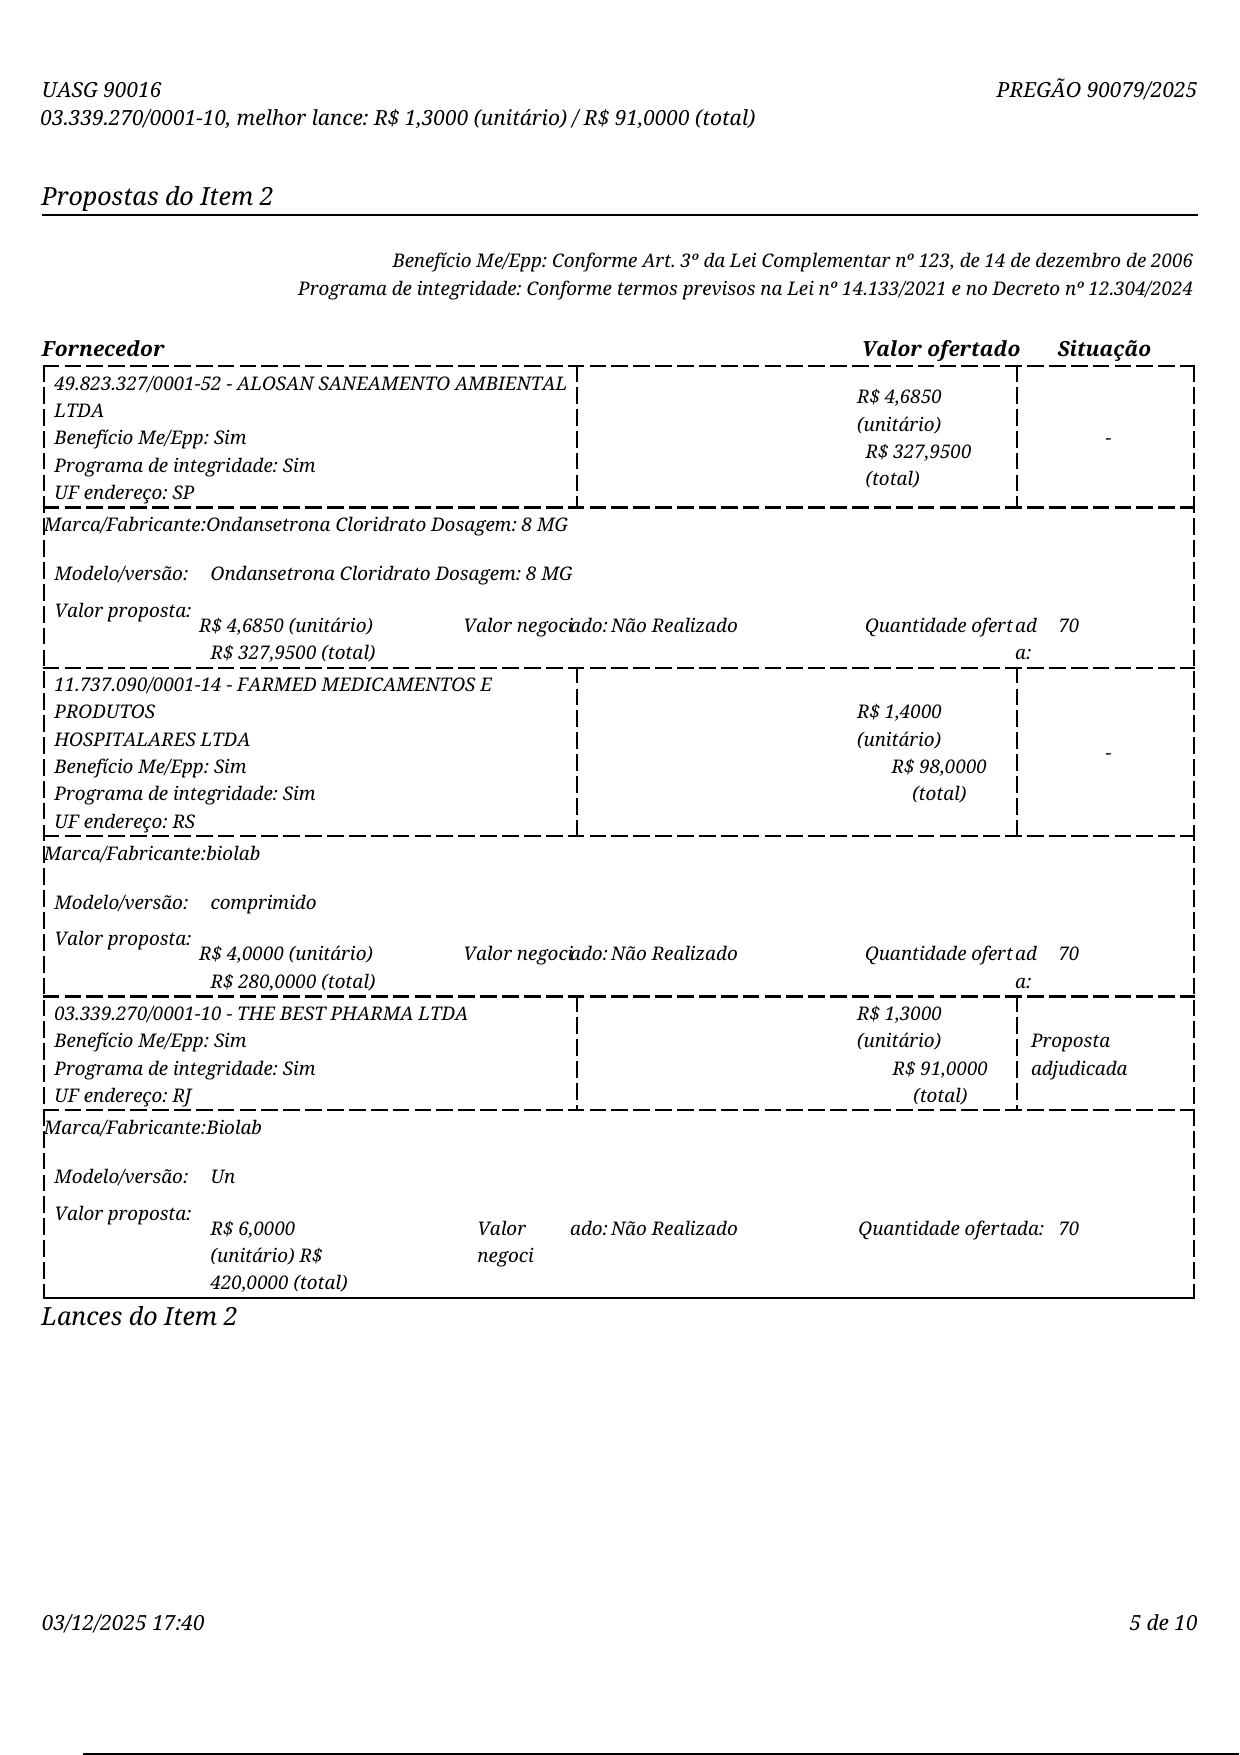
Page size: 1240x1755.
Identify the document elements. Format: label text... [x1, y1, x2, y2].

table_cell Ondansetrona Cloridrato Dosagem: 8 MG [199, 558, 577, 607]
table_cell [857, 506, 1017, 558]
table_header [1017, 365, 1101, 506]
table_cell [1101, 607, 1194, 667]
table_cell [577, 506, 857, 558]
table_cell [477, 995, 577, 1109]
table_cell Marca/Fabricante: biolab [44, 835, 577, 887]
table_cell [577, 887, 857, 936]
table_cell [577, 558, 857, 607]
subtitle Propostas do Item 2 [41, 178, 1200, 212]
table_cell - [1101, 667, 1194, 835]
table_cell Quantidade ofertada: [857, 1210, 1048, 1297]
table_cell 70 [1048, 936, 1101, 995]
table_cell 03.339.270/0001-10 - THE BEST PHARMA LTDA Benefício Me/Epp: Sim Programa de integridade: Sim UF endereço: RJ [44, 995, 477, 1109]
table_cell ada: [1017, 607, 1048, 667]
table_cell [1101, 936, 1194, 995]
table_cell ado: Não Realizado [577, 1210, 857, 1297]
table_header R$ 4,6850 (unitário) R$ 327,9500 (total) [857, 365, 1017, 506]
table_header 49.823.327/0001-52 - ALOSAN SANEAMENTO AMBIENTAL LTDA Benefício Me/Epp: Sim Programa de integridade: Sim UF endereço: SP [44, 365, 577, 506]
table_cell comprimido [199, 887, 577, 936]
table_header - [1101, 365, 1194, 506]
table_cell [857, 835, 1017, 887]
table_cell [1017, 835, 1101, 887]
table_cell R$ 6,0000 (unitário) R$ 420,0000 (total) [199, 1210, 477, 1297]
table_cell [1017, 887, 1101, 936]
table_cell [1101, 835, 1194, 887]
table_cell [577, 1161, 857, 1210]
table_cell Modelo/versão: Valor proposta: [44, 887, 199, 995]
table_cell [1017, 506, 1101, 558]
table_cell [577, 1109, 857, 1161]
table_cell [1101, 506, 1194, 558]
subtitle Fornecedor Valor ofertado Situação [42, 334, 1200, 363]
table_cell [1101, 558, 1194, 607]
table_header [577, 365, 857, 506]
table_cell ado: Não Realizado [577, 607, 857, 667]
table_cell Quantidade ofert [857, 936, 1017, 995]
table_cell [477, 1161, 577, 1210]
text 03.339.270/0001-10, melhor lance: R$ 1,3000 (unitário) / R$ 91,0000 (total) [40, 103, 1200, 132]
table_cell ada: [1017, 936, 1048, 995]
text Programa de integridade: Conforme termos previsos na Lei nº 14.133/2021 e no Decreto nº 12.304/2024 [42, 275, 1195, 301]
table_cell R$ 1,3000 (unitário) R$ 91,0000 (total) [857, 995, 1017, 1109]
table_cell R$ 4,6850 (unitário) Valor negoci R$ 327,9500 (total) [199, 607, 577, 667]
table_cell [1017, 667, 1101, 835]
table_cell ado: Não Realizado [577, 936, 857, 995]
table_cell [857, 887, 1017, 936]
table_cell [857, 1161, 1194, 1210]
table_cell [577, 835, 857, 887]
table_cell [577, 667, 857, 835]
table_cell 70 [1048, 607, 1101, 667]
table_cell Un [199, 1161, 477, 1210]
table_cell [1101, 887, 1194, 936]
table_cell [857, 558, 1017, 607]
text Benefício Me/Epp: Conforme Art. 3º da Lei Complementar nº 123, de 14 de dezembro de 2006 [42, 248, 1195, 273]
table_cell Modelo/versão: Valor proposta: [44, 558, 199, 667]
table_cell 70 [1048, 1210, 1194, 1297]
table_cell [857, 1109, 1194, 1161]
table_cell Quantidade ofert [857, 607, 1017, 667]
table_cell [577, 995, 857, 1109]
table_cell R$ 1,4000 (unitário) R$ 98,0000 (total) [857, 667, 1017, 835]
table_cell 11.737.090/0001-14 - FARMED MEDICAMENTOS E PRODUTOS HOSPITALARES LTDA Benefício Me/Epp: Sim Programa de integridade: Sim UF endereço: RS [44, 667, 577, 835]
table_cell Modelo/versão: Valor proposta: [44, 1161, 199, 1297]
table_cell Marca/Fabricante: Ondansetrona Cloridrato Dosagem: 8 MG [44, 506, 577, 558]
table_cell [1017, 558, 1101, 607]
table_cell Valor negoci [477, 1210, 577, 1297]
table_cell Proposta adjudicada [1017, 995, 1194, 1109]
subtitle Lances do Item 2 [41, 1299, 1200, 1333]
table_cell [477, 1109, 577, 1161]
table_cell Marca/Fabricante: Biolab [44, 1109, 477, 1161]
table_cell R$ 4,0000 (unitário) Valor negoci R$ 280,0000 (total) [199, 936, 577, 995]
